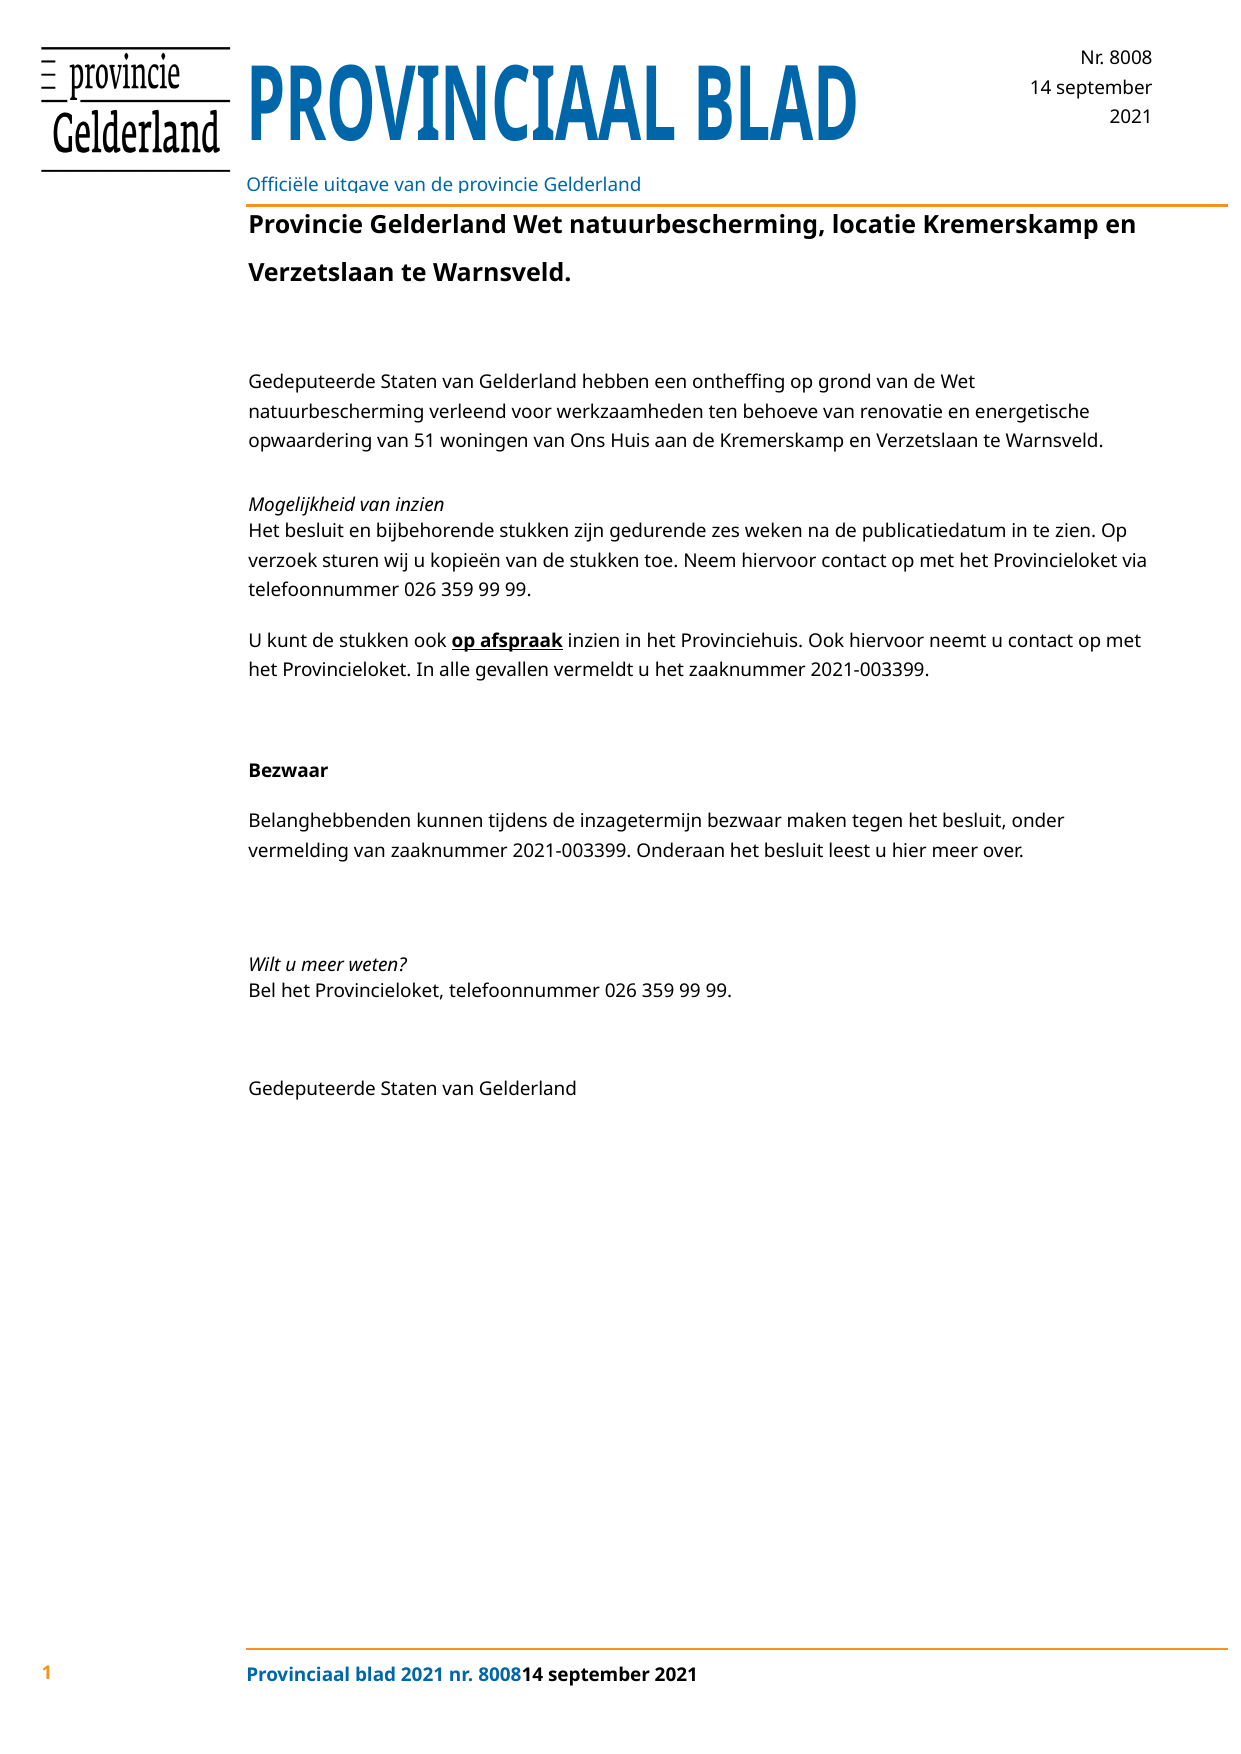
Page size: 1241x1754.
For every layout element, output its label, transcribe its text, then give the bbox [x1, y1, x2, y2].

text Gedeputeerde Staten van Gelderland hebben een ontheffing op grond van de Wet natuurbescherming verleend voor werkzaamheden ten behoeve van renovatie en energetische opwaardering van 51 woningen van Ons Huis aan de Kremerskamp en Verzetslaan te Warnsveld. [248, 368, 1152, 453]
text Gedeputeerde Staten van Gelderland [248, 1076, 1152, 1101]
picture [41, 47, 231, 172]
text Bezwaar [248, 757, 1152, 783]
text Wilt u meer weten? [248, 952, 1152, 977]
text Mogelijkheid van inzien [248, 491, 1152, 517]
text Belanghebbenden kunnen tijdens de inzagetermijn bezwaar maken tegen het besluit, onder vermelding van zaaknummer 2021-003399. Onderaan het besluit leest u hier meer over. [248, 808, 1152, 863]
text U kunt de stukken ook op afspraak inzien in het Provinciehuis. Ook hiervoor neemt u contact op met het Provincieloket. In alle gevallen vermeldt u het zaaknummer 2021-003399. [248, 627, 1152, 682]
text Bel het Provincieloket, telefoonnummer 026 359 99 99. [248, 977, 1152, 1003]
text Provincie Gelderland Wet natuurbescherming, locatie Kremerskamp en Verzetslaan te Warnsveld. [248, 207, 1152, 288]
text Het besluit en bijbehorende stukken zijn gedurende zes weken na de publicatiedatum in te zien. Op verzoek sturen wij u kopieën van de stukken toe. Neem hiervoor contact op met het Provincieloket via telefoonnummer 026 359 99 99. [248, 517, 1152, 602]
